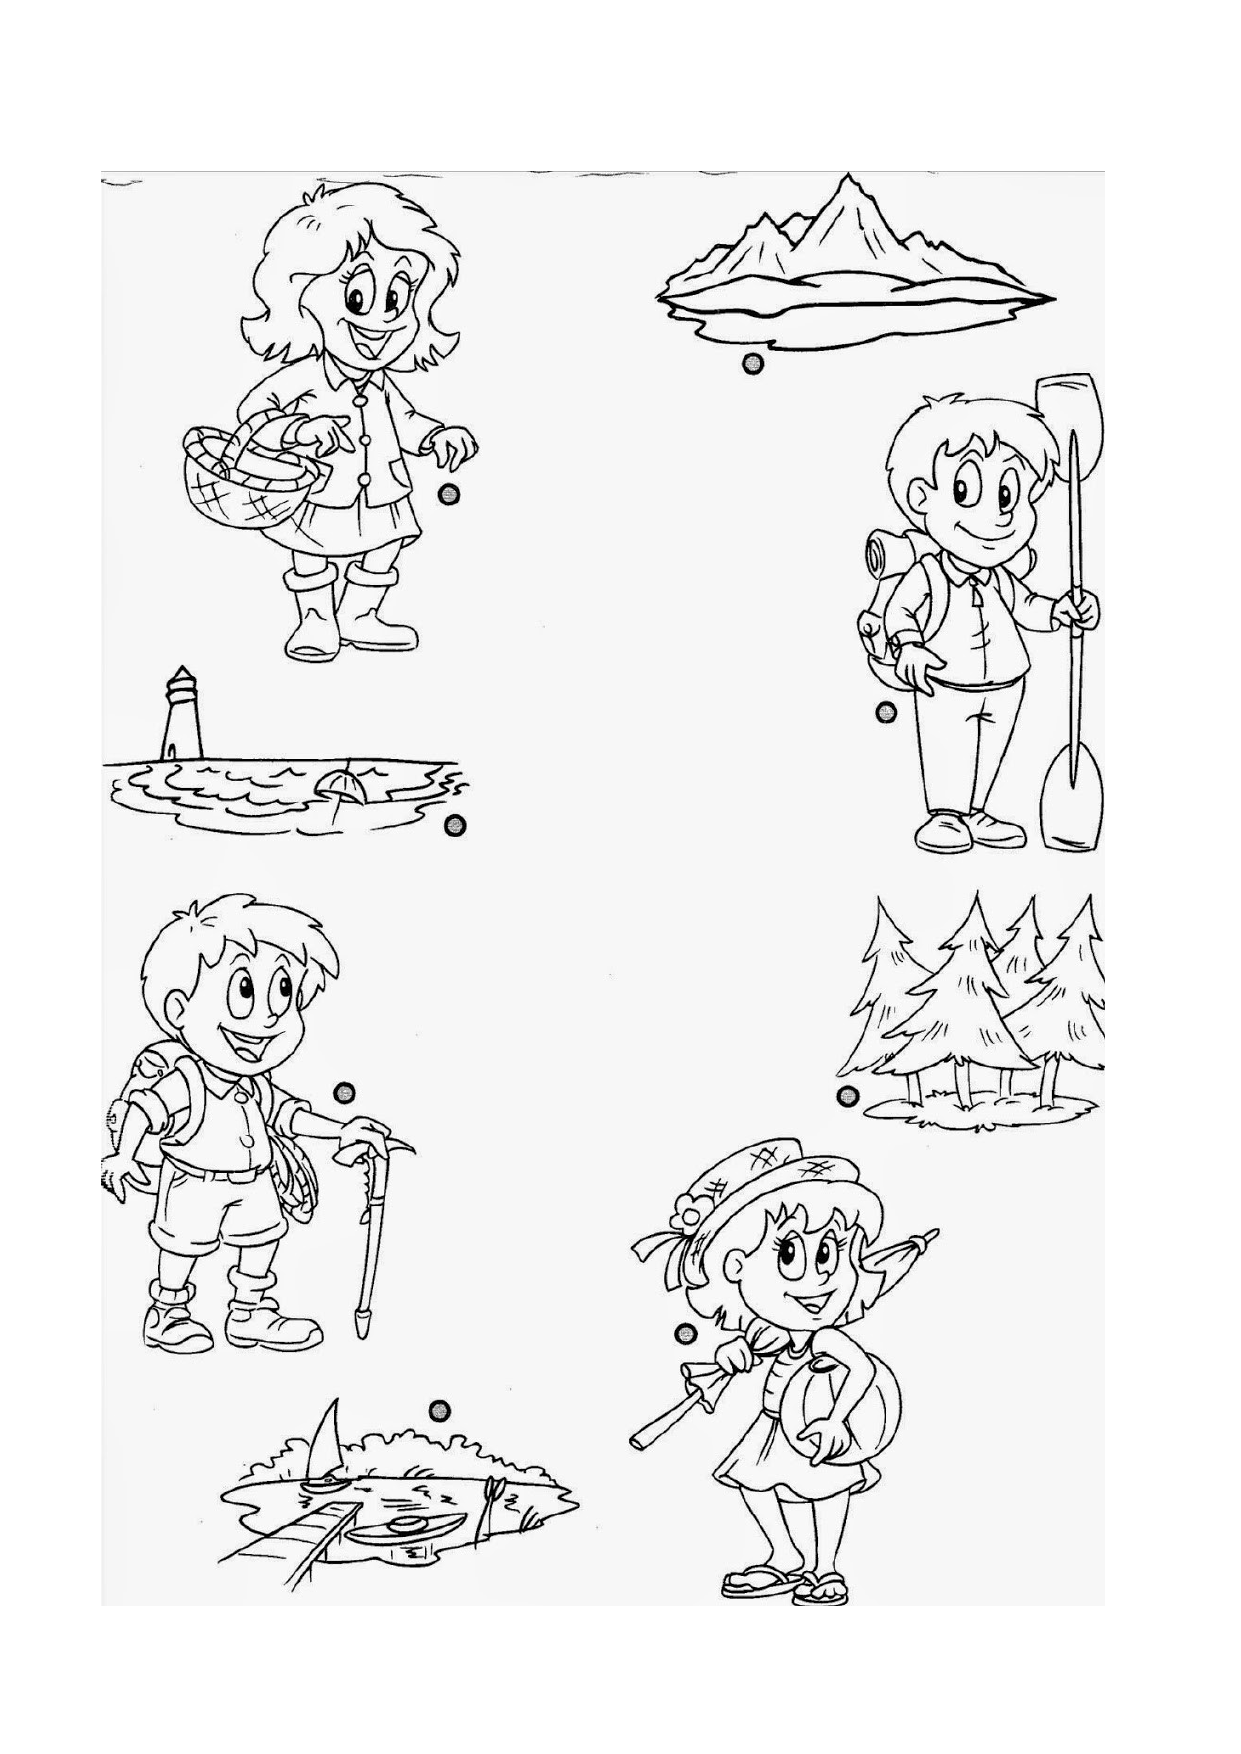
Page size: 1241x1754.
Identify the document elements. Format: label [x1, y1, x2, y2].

picture [101, 171, 1105, 1606]
